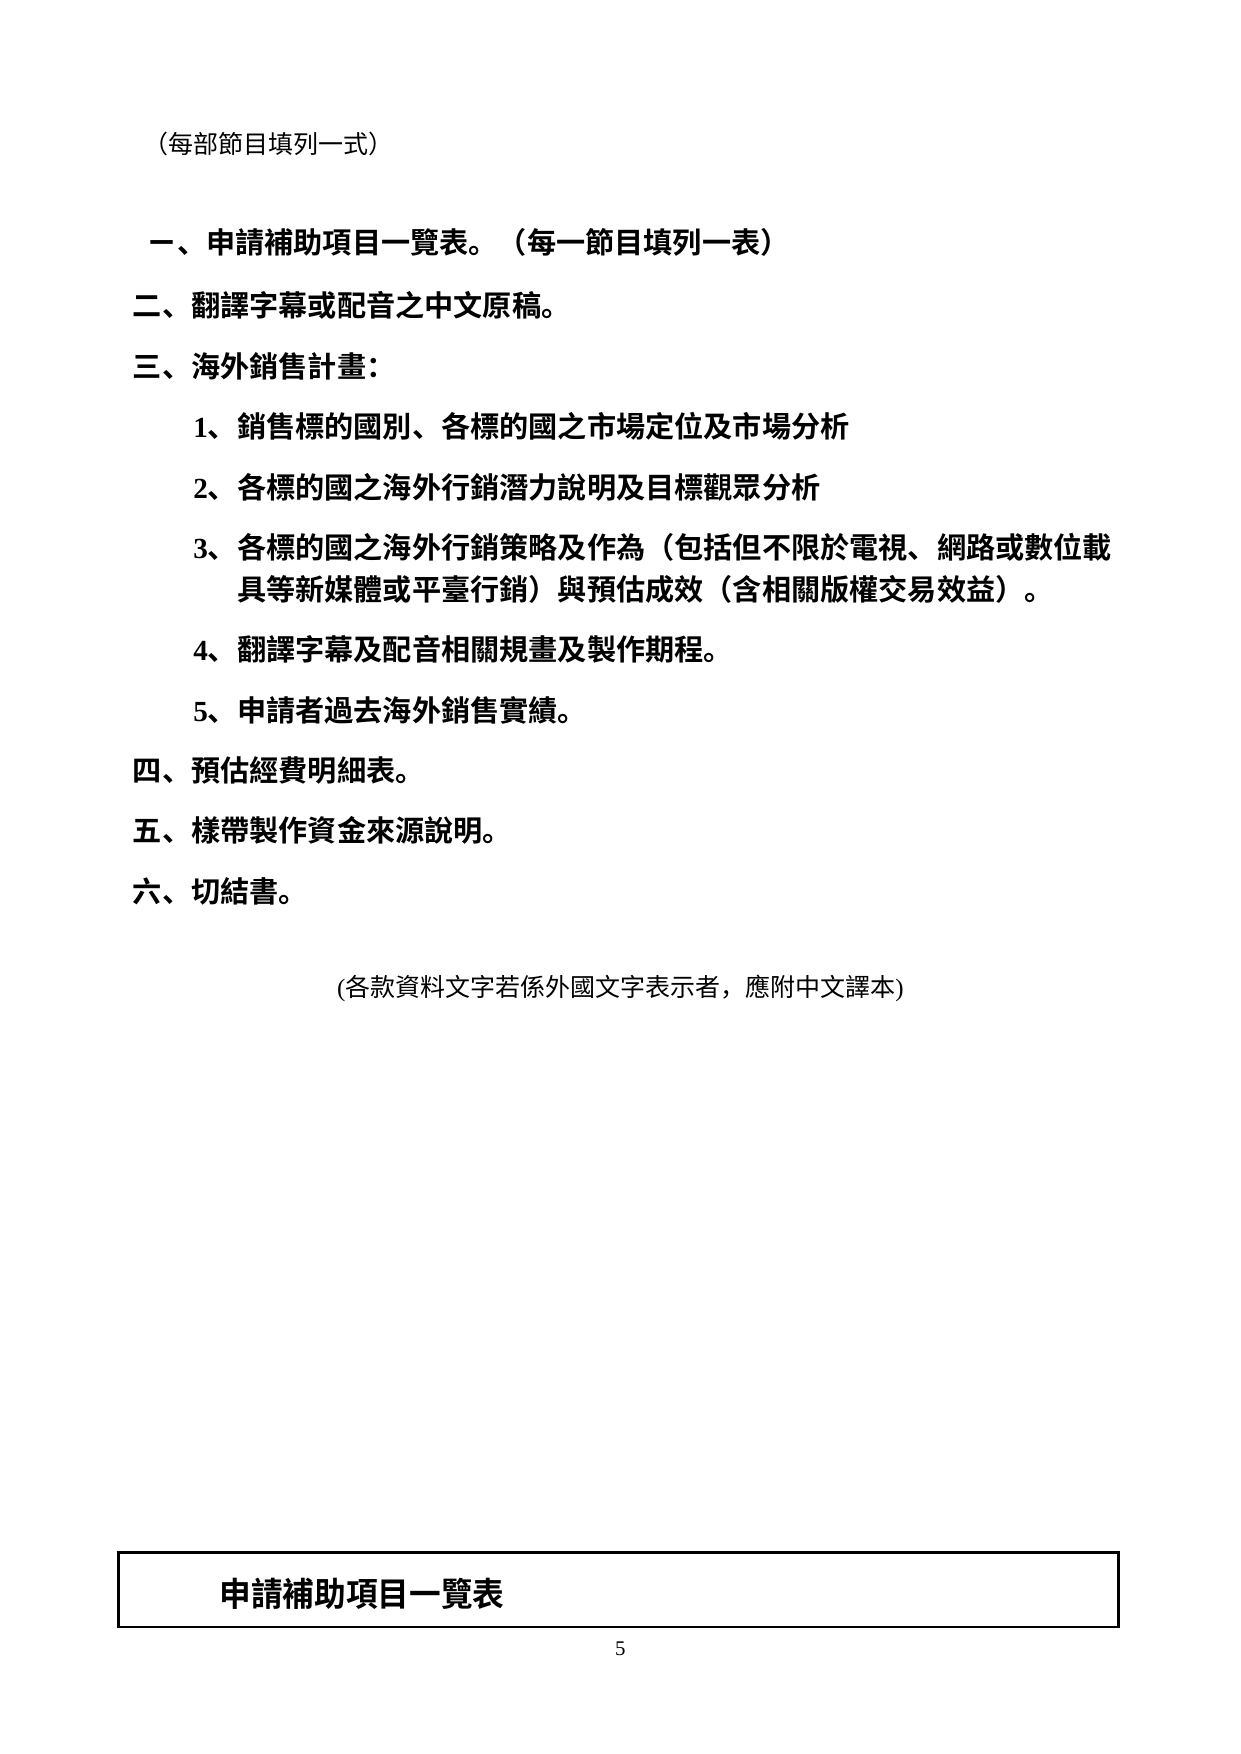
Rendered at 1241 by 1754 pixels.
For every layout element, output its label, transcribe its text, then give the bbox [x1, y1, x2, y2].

text 1、銷售標的國別、各標的國之市場定位及市場分析 [193, 404, 1122, 446]
text 三、海外銷售計畫： [118, 344, 1122, 386]
text 五、樣帶製作資金來源說明。 [118, 808, 1122, 850]
text (各款資料文字若係外國文字表示者，應附中文譯本) [118, 967, 1122, 1004]
table_header 申請補助項目一覽表 [120, 1554, 1117, 1626]
text 2、各標的國之海外行銷潛力說明及目標觀眾分析 [193, 465, 1122, 506]
text 5、申請者過去海外銷售實績。 [193, 688, 1122, 729]
text 3、各標的國之海外行銷策略及作為（包括但不限於電視、網路或數位載具等新媒體或平臺行銷）與預估成效（含相關版權交易效益）。 [193, 525, 1122, 608]
text 四、預估經費明細表。 [118, 748, 1122, 790]
text ㄧ、申請補助項目一覽表。（每一節目填列一表） [148, 220, 1122, 262]
text 六、切結書。 [118, 869, 1122, 911]
text （每部節目填列一式） [143, 124, 1122, 160]
text 4、翻譯字幕及配音相關規畫及製作期程。 [193, 627, 1122, 669]
text 二、翻譯字幕或配音之中文原稿。 [118, 283, 1122, 325]
